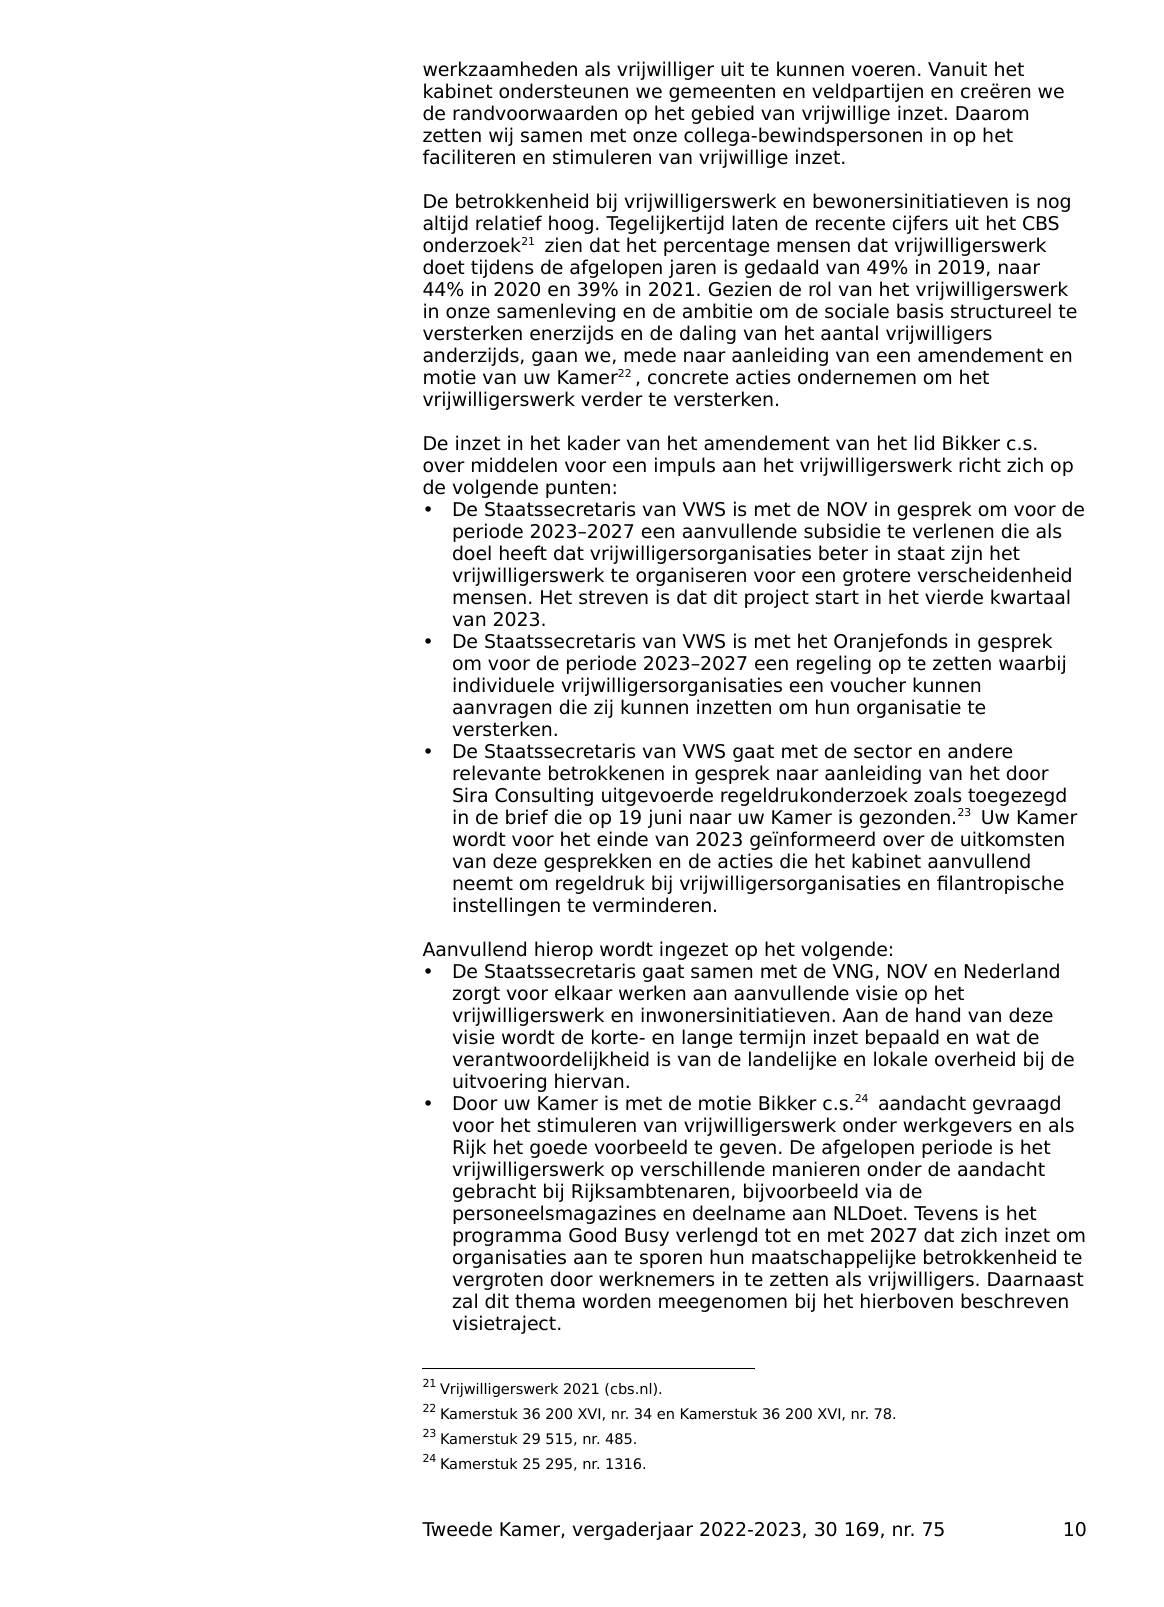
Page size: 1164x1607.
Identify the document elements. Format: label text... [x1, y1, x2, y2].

text Kamerstuk 29 515, nr. 485. [422, 1427, 1087, 1449]
text Aanvullend hierop wordt ingezet op het volgende: [422, 939, 1087, 961]
text • De Staatssecretaris van VWS is met het Oranjefonds in gesprek om voor de periode 2023–2027 een regeling op te zetten waarbij individuele vrijwilligersorganisaties een voucher kunnen aanvragen die zij kunnen inzetten om hun organisatie te versterken. [422, 631, 1087, 741]
text De betrokkenheid bij vrijwilligerswerk en bewonersinitiatieven is nog altijd relatief hoog. Tegelijkertijd laten de recente cijfers uit het CBS onderzoek zien dat het percentage mensen dat vrijwilligerswerk doet tijdens de afgelopen jaren is gedaald van 49% in 2019, naar 44% in 2020 en 39% in 2021. Gezien de rol van het vrijwilligerswerk in onze samenleving en de ambitie om de sociale basis structureel te versterken enerzijds en de daling van het aantal vrijwilligers anderzijds, gaan we, mede naar aanleiding van een amendement en motie van uw Kamer, concrete acties ondernemen om het vrijwilligerswerk verder te versterken. [422, 191, 1087, 411]
text • Door uw Kamer is met de motie Bikker c.s. aandacht gevraagd voor het stimuleren van vrijwilligerswerk onder werkgevers en als Rijk het goede voorbeeld te geven. De afgelopen periode is het vrijwilligerswerk op verschillende manieren onder de aandacht gebracht bij Rijksambtenaren, bijvoorbeeld via de personeelsmagazines en deelname aan NLDoet. Tevens is het programma Good Busy verlengd tot en met 2027 dat zich inzet om organisaties aan te sporen hun maatschappelijke betrokkenheid te vergroten door werknemers in te zetten als vrijwilligers. Daarnaast zal dit thema worden meegenomen bij het hierboven beschreven visietraject. [422, 1093, 1087, 1334]
text Vrijwilligerswerk 2021 (cbs.nl). [422, 1377, 1087, 1399]
text • De Staatssecretaris van VWS is met de NOV in gesprek om voor de periode 2023–2027 een aanvullende subsidie te verlenen die als doel heeft dat vrijwilligersorganisaties beter in staat zijn het vrijwilligerswerk te organiseren voor een grotere verscheidenheid mensen. Het streven is dat dit project start in het vierde kwartaal van 2023. [422, 499, 1087, 631]
text • De Staatssecretaris gaat samen met de VNG, NOV en Nederland zorgt voor elkaar werken aan aanvullende visie op het vrijwilligerswerk en inwonersinitiatieven. Aan de hand van deze visie wordt de korte- en lange termijn inzet bepaald en wat de verantwoordelijkheid is van de landelijke en lokale overheid bij de uitvoering hiervan. [422, 961, 1087, 1093]
text Kamerstuk 36 200 XVI, nr. 34 en Kamerstuk 36 200 XVI, nr. 78. [422, 1402, 1087, 1424]
text Kamerstuk 25 295, nr. 1316. [422, 1452, 1087, 1474]
text De inzet in het kader van het amendement van het lid Bikker c.s. over middelen voor een impuls aan het vrijwilligerswerk richt zich op de volgende punten: [422, 433, 1087, 499]
text • De Staatssecretaris van VWS gaat met de sector en andere relevante betrokkenen in gesprek naar aanleiding van het door Sira Consulting uitgevoerde regeldrukonderzoek zoals toegezegd in de brief die op 19 juni naar uw Kamer is gezonden. Uw Kamer wordt voor het einde van 2023 geïnformeerd over de uitkomsten van deze gesprekken en de acties die het kabinet aanvullend neemt om regeldruk bij vrijwilligersorganisaties en filantropische instellingen te verminderen. [422, 741, 1087, 917]
text werkzaamheden als vrijwilliger uit te kunnen voeren. Vanuit het kabinet ondersteunen we gemeenten en veldpartijen en creëren we de randvoorwaarden op het gebied van vrijwillige inzet. Daarom zetten wij samen met onze collega-bewindspersonen in op het faciliteren en stimuleren van vrijwillige inzet. [422, 59, 1087, 169]
